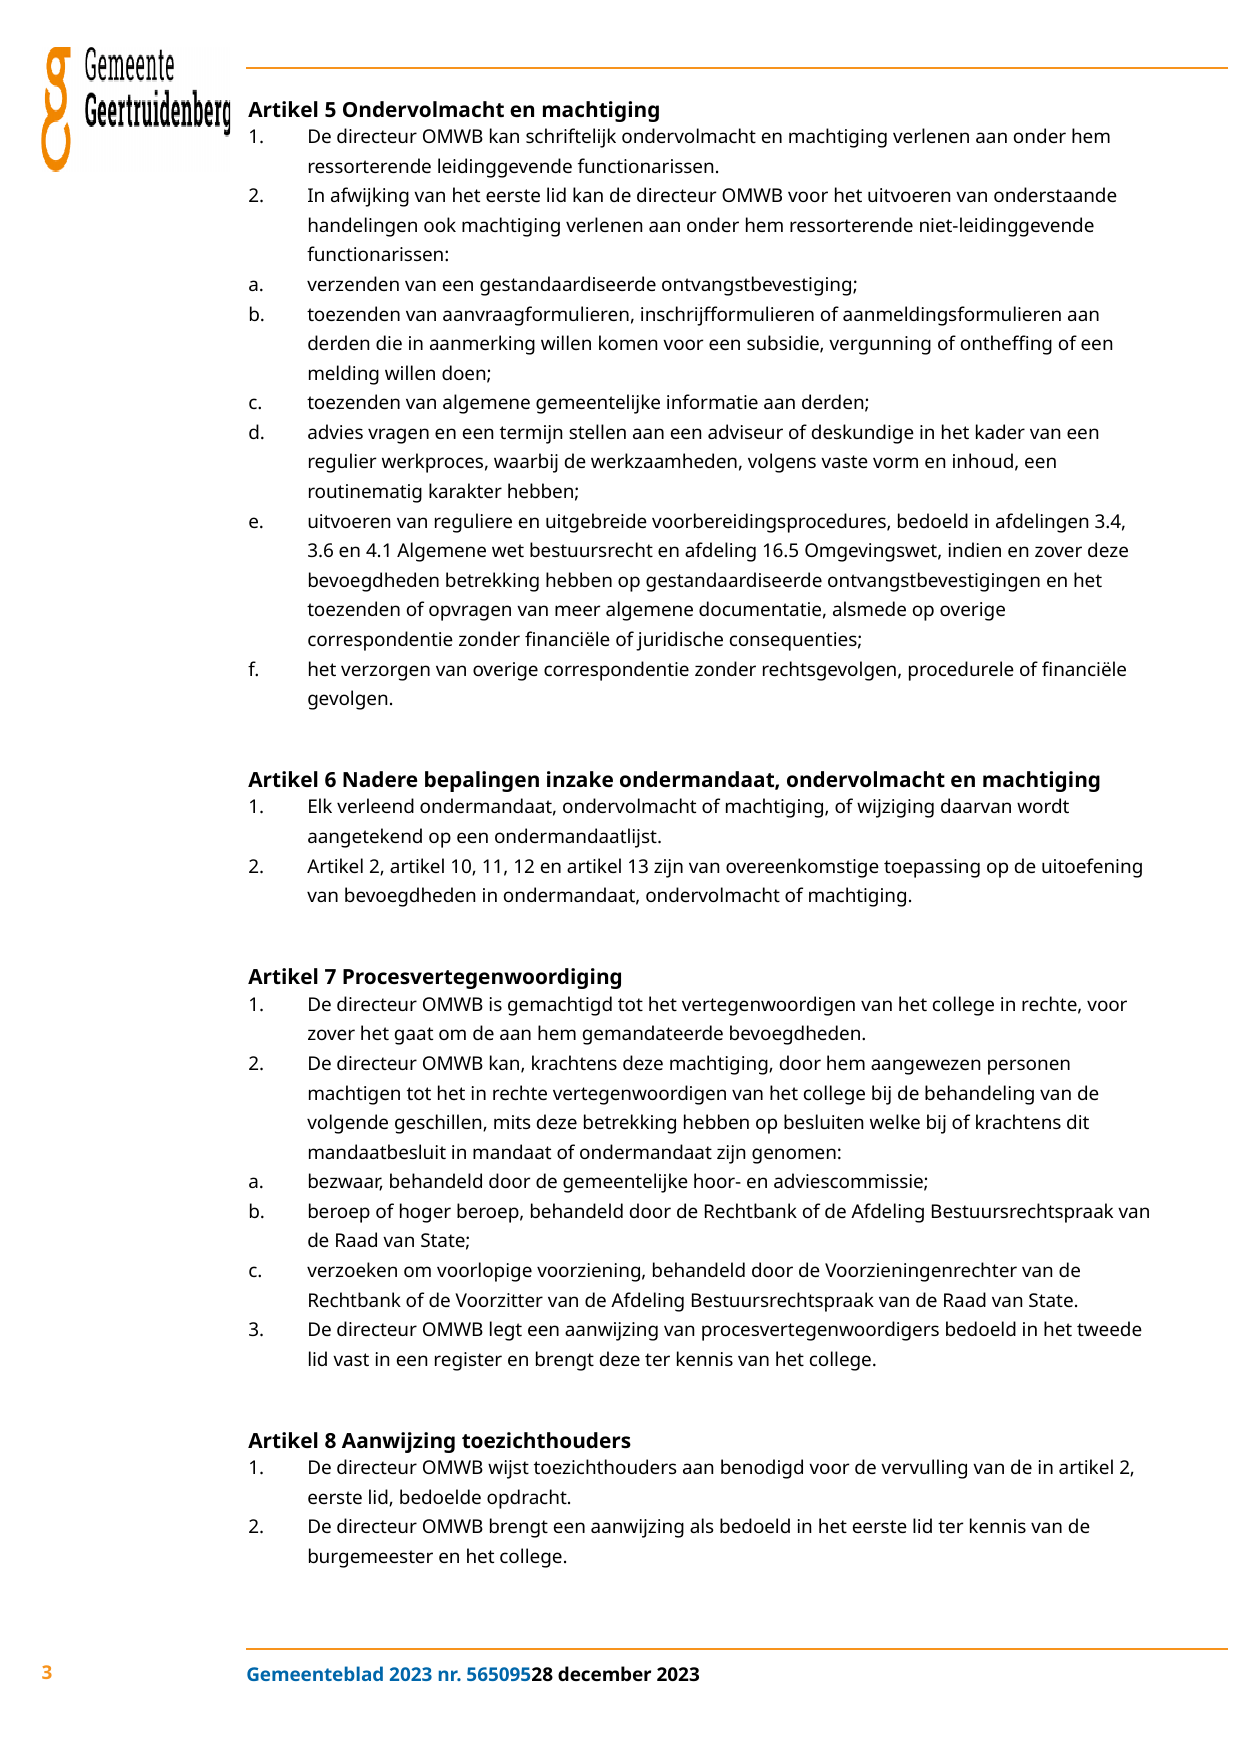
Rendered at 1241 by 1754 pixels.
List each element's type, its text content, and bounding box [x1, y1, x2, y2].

list De directeur OMWB brengt een aanwijzing als bedoeld in het eerste lid ter kennis van de burgemeester en het college. [248, 1513, 1152, 1569]
text Artikel 8 Aanwijzing toezichthouders [248, 1426, 1152, 1454]
list Elk verleend ondermandaat, ondervolmacht of machtiging, of wijziging daarvan wordt aangetekend op een ondermandaatlijst. [248, 794, 1152, 849]
list De directeur OMWB kan, krachtens deze machtiging, door hem aangewezen personen machtigen tot het in rechte vertegenwoordigen van het college bij de behandeling van de volgende geschillen, mits deze betrekking hebben op besluiten welke bij of krachtens dit mandaatbesluit in mandaat of ondermandaat zijn genomen: [248, 1050, 1152, 1164]
list uitvoeren van reguliere en uitgebreide voorbereidingsprocedures, bedoeld in afdelingen 3.4, 3.6 en 4.1 Algemene wet bestuursrecht en afdeling 16.5 Omgevingswet, indien en zover deze bevoegdheden betrekking hebben op gestandaardiseerde ontvangstbevestigingen en het toezenden of opvragen van meer algemene documentatie, alsmede op overige correspondentie zonder financiële of juridische consequenties; [248, 508, 1152, 652]
list toezenden van algemene gemeentelijke informatie aan derden; [248, 389, 1152, 415]
list De directeur OMWB wijst toezichthouders aan benodigd voor de vervulling van de in artikel 2, eerste lid, bedoelde opdracht. [248, 1454, 1152, 1510]
text Artikel 7 Procesvertegenwoordiging [248, 962, 1152, 991]
list De directeur OMWB legt een aanwijzing van procesvertegenwoordigers bedoeld in het tweede lid vast in een register en brengt deze ter kennis van het college. [248, 1316, 1152, 1372]
text Artikel 5 Ondervolmacht en machtiging [248, 95, 1152, 123]
picture [41, 47, 231, 172]
list verzenden van een gestandaardiseerde ontvangstbevestiging; [248, 271, 1152, 297]
text Artikel 6 Nadere bepalingen inzake ondermandaat, ondervolmacht en machtiging [248, 765, 1152, 794]
list advies vragen en een termijn stellen aan een adviseur of deskundige in het kader van een regulier werkproces, waarbij de werkzaamheden, volgens vaste vorm en inhoud, een routinematig karakter hebben; [248, 419, 1152, 504]
list Artikel 2, artikel 10, 11, 12 en artikel 13 zijn van overeenkomstige toepassing op de uitoefening van bevoegdheden in ondermandaat, ondervolmacht of machtiging. [248, 853, 1152, 908]
list verzoeken om voorlopige voorziening, behandeld door de Voorzieningenrechter van de Rechtbank of de Voorzitter van de Afdeling Bestuursrechtspraak van de Raad van State. [248, 1257, 1152, 1312]
list De directeur OMWB kan schriftelijk ondervolmacht en machtiging verlenen aan onder hem ressorterende leidinggevende functionarissen. [248, 123, 1152, 178]
list het verzorgen van overige correspondentie zonder rechtsgevolgen, procedurele of financiële gevolgen. [248, 656, 1152, 711]
list bezwaar, behandeld door de gemeentelijke hoor- en adviescommissie; [248, 1168, 1152, 1194]
list toezenden van aanvraagformulieren, inschrijfformulieren of aanmeldingsformulieren aan derden die in aanmerking willen komen voor een subsidie, vergunning of ontheffing of een melding willen doen; [248, 301, 1152, 386]
list In afwijking van het eerste lid kan de directeur OMWB voor het uitvoeren van onderstaande handelingen ook machtiging verlenen aan onder hem ressorterende niet-leidinggevende functionarissen: [248, 182, 1152, 267]
list De directeur OMWB is gemachtigd tot het vertegenwoordigen van het college in rechte, voor zover het gaat om de aan hem gemandateerde bevoegdheden. [248, 991, 1152, 1046]
list beroep of hoger beroep, behandeld door de Rechtbank of de Afdeling Bestuursrechtspraak van de Raad van State; [248, 1198, 1152, 1253]
